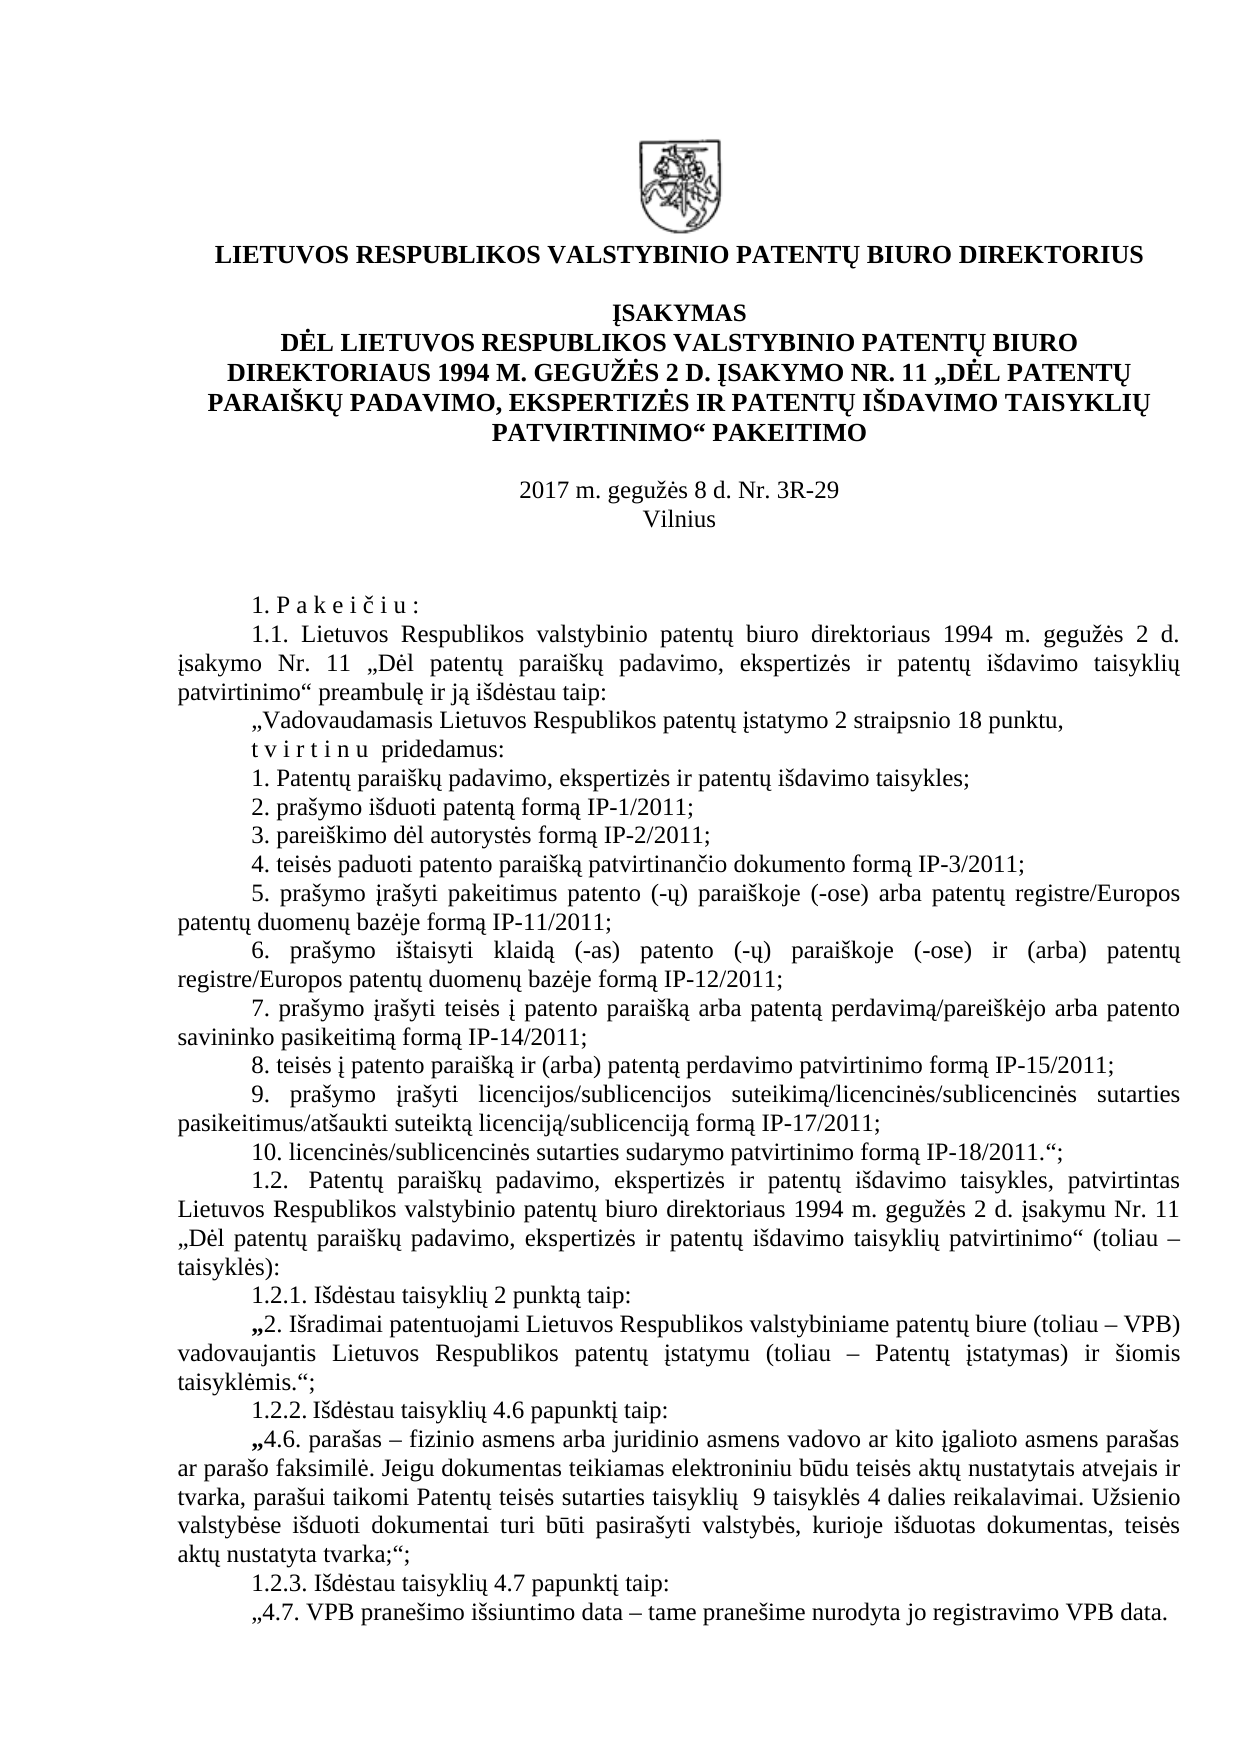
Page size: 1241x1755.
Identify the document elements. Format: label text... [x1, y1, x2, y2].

text 4. teisės paduoti patento paraišką patvirtinančio dokumento formą IP-3/2011; [177, 849, 1181, 878]
text 1.2.3. Išdėstau taisyklių 4.7 papunktį taip: [177, 1568, 1181, 1597]
text 1.2.1. Išdėstau taisyklių 2 punktą taip: [177, 1280, 1181, 1309]
text „Vadovaudamasis Lietuvos Respublikos patentų įstatymo 2 straipsnio 18 punktu, [177, 705, 1181, 734]
text DĖL LIETUVOS RESPUBLIKOS VALSTYBINIO PATENTŲ BIURO DIREKTORIAUS 1994 M. GEGUŽĖS 2 D. ĮSAKYMO NR. 11 „DĖL PATENTŲ PARAIŠKŲ PADAVIMO, EKSPERTIZĖS IR PATENTŲ IŠDAVIMO TAISYKLIŲ PATVIRTINIMO“ PAKEITIMO [177, 327, 1181, 447]
text 1.1. Lietuvos Respublikos valstybinio patentų biuro direktoriaus 1994 m. gegužės 2 d. įsakymo Nr. 11 „Dėl patentų paraiškų padavimo, ekspertizės ir patentų išdavimo taisyklių patvirtinimo“ preambulę ir ją išdėstau taip: [177, 619, 1181, 705]
text 1. P a k e i č i u : [177, 590, 1181, 619]
text „4.7. VPB pranešimo išsiuntimo data – tame pranešime nurodyta jo registravimo VPB data. [177, 1597, 1181, 1625]
text „2. Išradimai patentuojami Lietuvos Respublikos valstybiniame patentų biure (toliau – VPB) vadovaujantis Lietuvos Respublikos patentų įstatymu (toliau – Patentų įstatymas) ir šiomis taisyklėmis.“; [177, 1309, 1181, 1395]
text tvirtinu pridedamus: [177, 734, 1181, 763]
text 5. prašymo įrašyti pakeitimus patento (-ų) paraiškoje (-ose) arba patentų registre/Europos patentų duomenų bazėje formą IP-11/2011; [177, 878, 1181, 935]
text ĮSAKYMAS [177, 298, 1181, 327]
text 9. prašymo įrašyti licencijos/sublicencijos suteikimą/licencinės/sublicencinės sutarties pasikeitimus/atšaukti suteiktą licenciją/sublicenciją formą IP-17/2011; [177, 1079, 1181, 1137]
text 1.2. Patentų paraiškų padavimo, ekspertizės ir patentų išdavimo taisykles, patvirtintas Lietuvos Respublikos valstybinio patentų biuro direktoriaus 1994 m. gegužės 2 d. įsakymu Nr. 11 „Dėl patentų paraiškų padavimo, ekspertizės ir patentų išdavimo taisyklių patvirtinimo“ (toliau – taisyklės): [177, 1165, 1181, 1280]
text Vilnius [177, 504, 1181, 533]
text 2017 m. gegužės 8 d. Nr. 3R-29 [177, 475, 1181, 504]
text 6. prašymo ištaisyti klaidą (-as) patento (-ų) paraiškoje (-ose) ir (arba) patentų registre/Europos patentų duomenų bazėje formą IP-12/2011; [177, 935, 1181, 993]
text 2. prašymo išduoti patentą formą IP-1/2011; [177, 792, 1181, 820]
text 8. teisės į patento paraišką ir (arba) patentą perdavimo patvirtinimo formą IP-15/2011; [177, 1050, 1181, 1079]
text 10. licencinės/sublicencinės sutarties sudarymo patvirtinimo formą IP-18/2011.“; [177, 1137, 1181, 1165]
text „4.6. parašas – fizinio asmens arba juridinio asmens vadovo ar kito įgalioto asmens parašas ar parašo faksimilė. Jeigu dokumentas teikiamas elektroniniu būdu teisės aktų nustatytais atvejais ir tvarka, parašui taikomi Patentų teisės sutarties taisyklių 9 taisyklės 4 dalies reikalavimai. Užsienio valstybėse išduoti dokumentai turi būti pasirašyti valstybės, kurioje išduotas dokumentas, teisės aktų nustatyta tvarka;“; [177, 1424, 1181, 1568]
text LIETUVOS RESPUBLIKOS VALSTYBINIO PATENTŲ BIURO DIREKTORIUS [177, 239, 1181, 269]
text 1.2.2. Išdėstau taisyklių 4.6 papunktį taip: [177, 1395, 1181, 1424]
text 1. Patentų paraiškų padavimo, ekspertizės ir patentų išdavimo taisykles; [177, 763, 1181, 792]
text 7. prašymo įrašyti teisės į patento paraišką arba patentą perdavimą/pareiškėjo arba patento savininko pasikeitimą formą IP-14/2011; [177, 993, 1181, 1050]
text 3. pareiškimo dėl autorystės formą IP-2/2011; [177, 820, 1181, 849]
